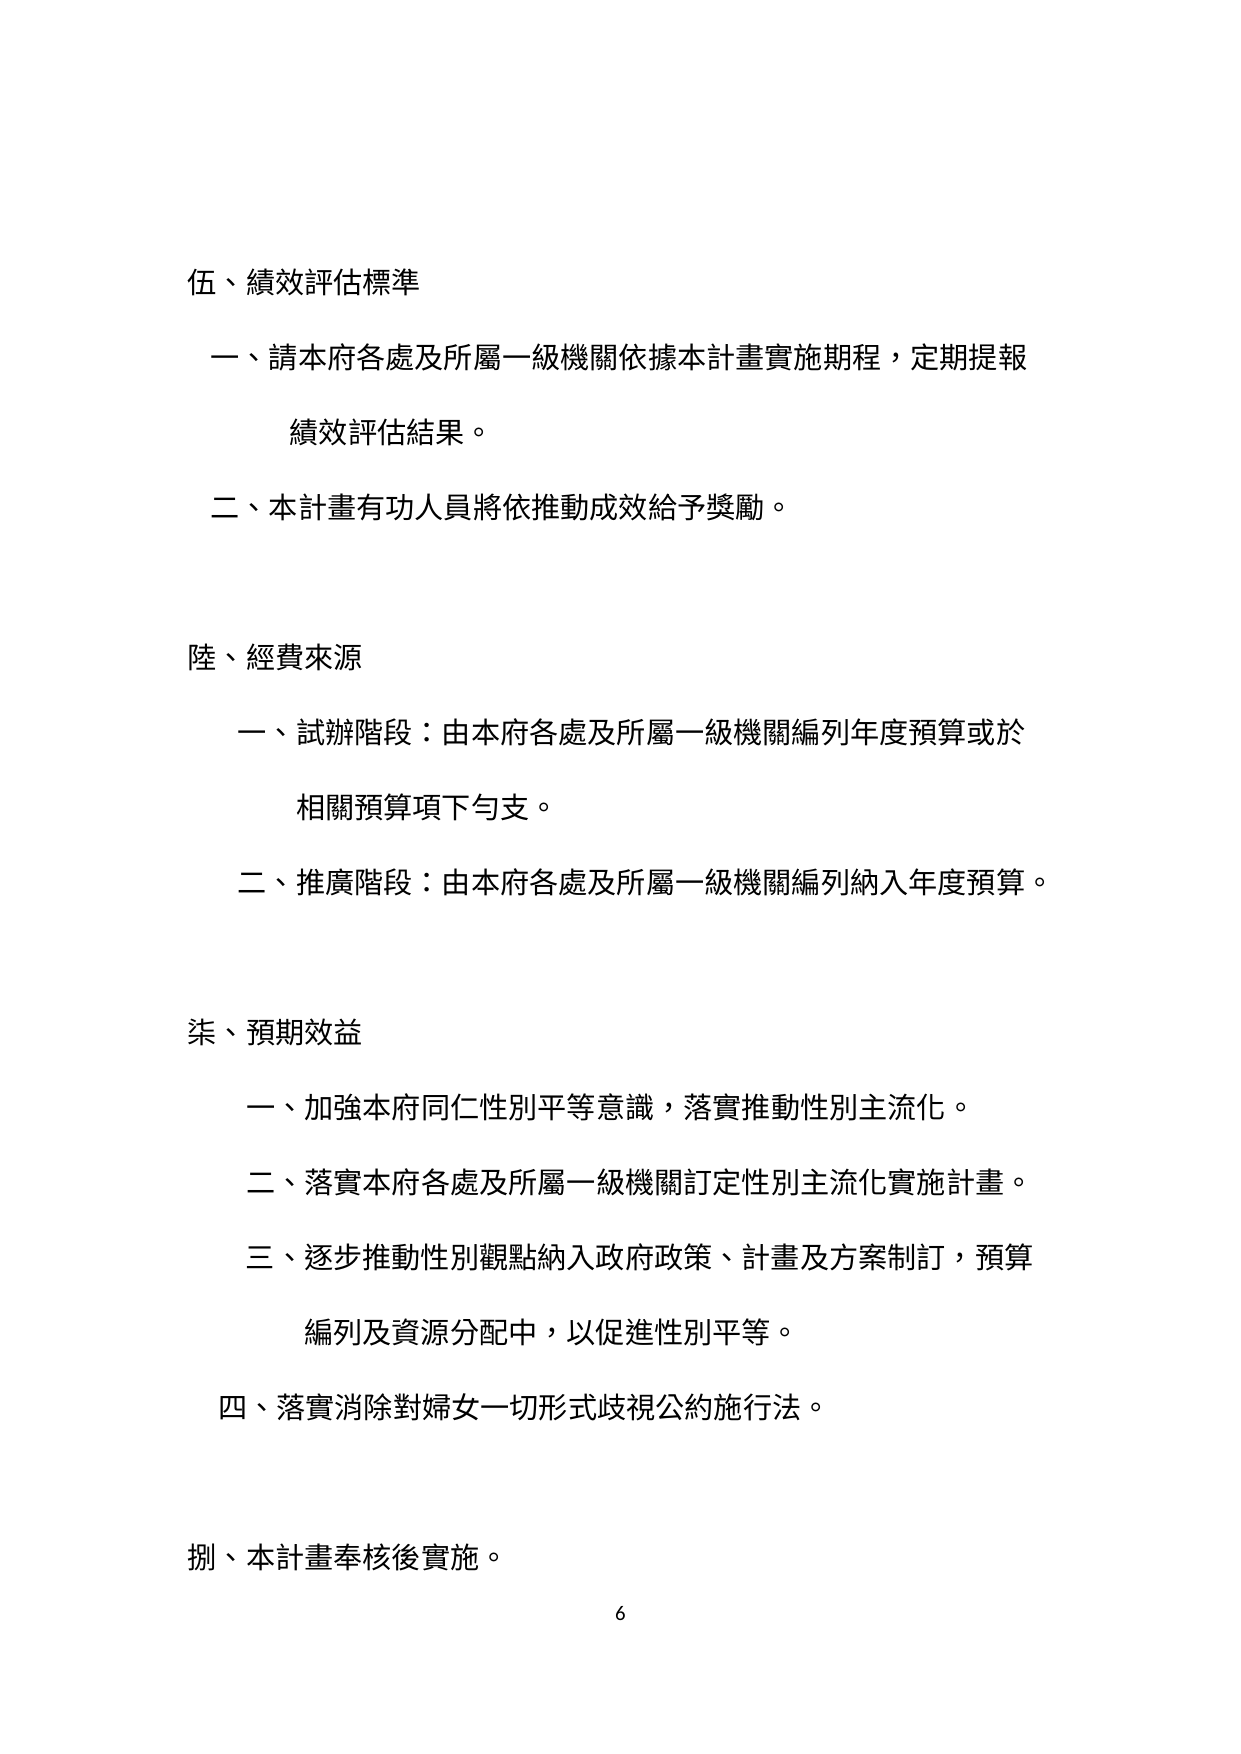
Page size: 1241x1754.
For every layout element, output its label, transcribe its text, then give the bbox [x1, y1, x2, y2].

text 伍、績效評估標準 [187, 237, 1053, 312]
text 三、逐步推動性別觀點納入政府政策、計畫及方案制訂，預算編列及資源分配中，以促進性別平等。 [246, 1212, 1053, 1362]
text 二、落實本府各處及所屬一級機關訂定性別主流化實施計畫。 [187, 1137, 1053, 1212]
text 捌、本計畫奉核後實施。 [187, 1512, 1053, 1587]
text 二、本計畫有功人員將依推動成效給予獎勵。 [187, 462, 1053, 537]
text 四、落實消除對婦女一切形式歧視公約施行法。 [187, 1362, 1053, 1437]
text 柒、預期效益 [187, 987, 1053, 1062]
list 一、試辦階段：由本府各處及所屬一級機關編列年度預算或於相關預算項下勻支。 [237, 687, 1053, 837]
text 一、加強本府同仁性別平等意識，落實推動性別主流化。 [187, 1062, 1053, 1137]
list 二、推廣階段：由本府各處及所屬一級機關編列納入年度預算。 [237, 837, 1053, 912]
text 陸、經費來源 [187, 612, 1053, 687]
text 一、請本府各處及所屬一級機關依據本計畫實施期程，定期提報績效評估結果。 [187, 312, 1053, 462]
